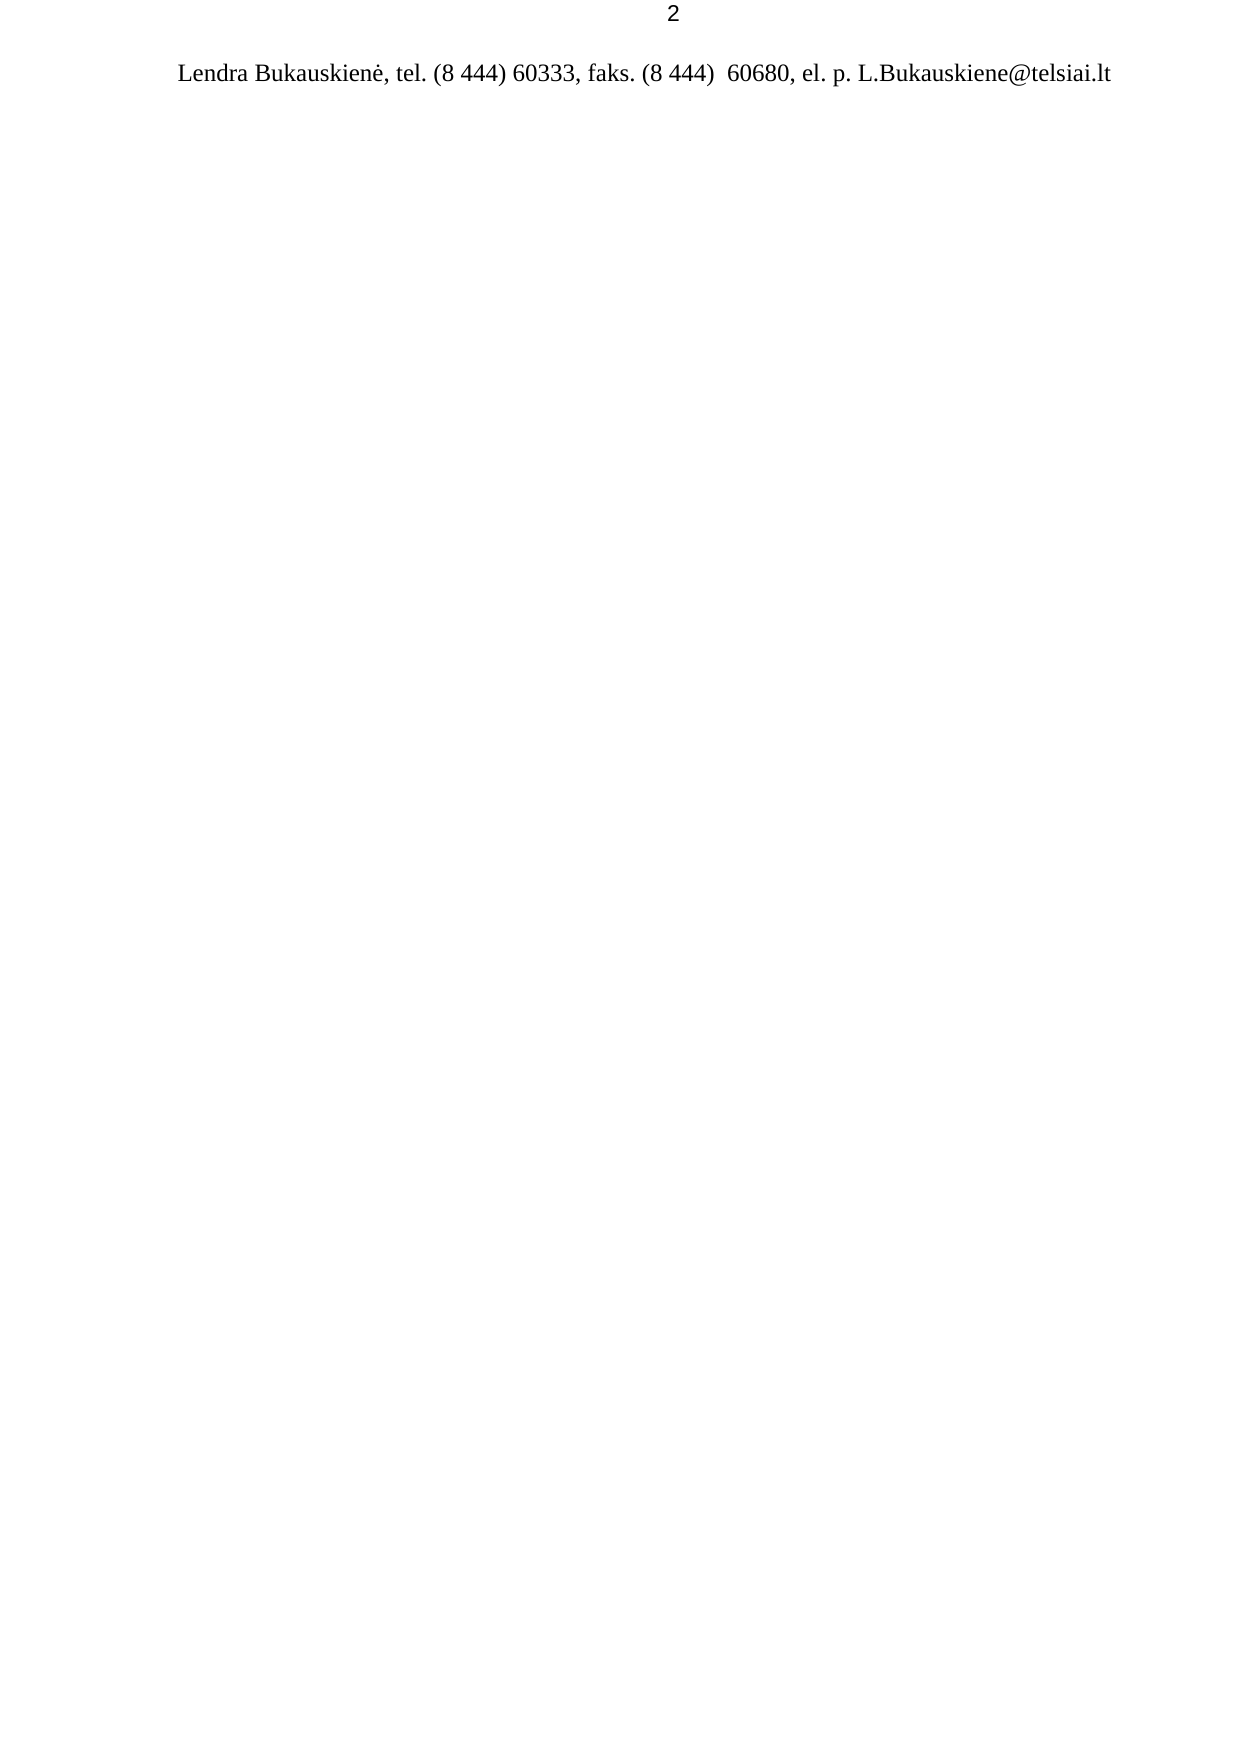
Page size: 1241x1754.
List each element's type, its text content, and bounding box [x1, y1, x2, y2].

text Lendra Bukauskienė, tel. (8 444) 60333, faks. (8 444) 60680, el. p. L.Bukauskiene@telsiai.lt [177, 58, 1169, 87]
